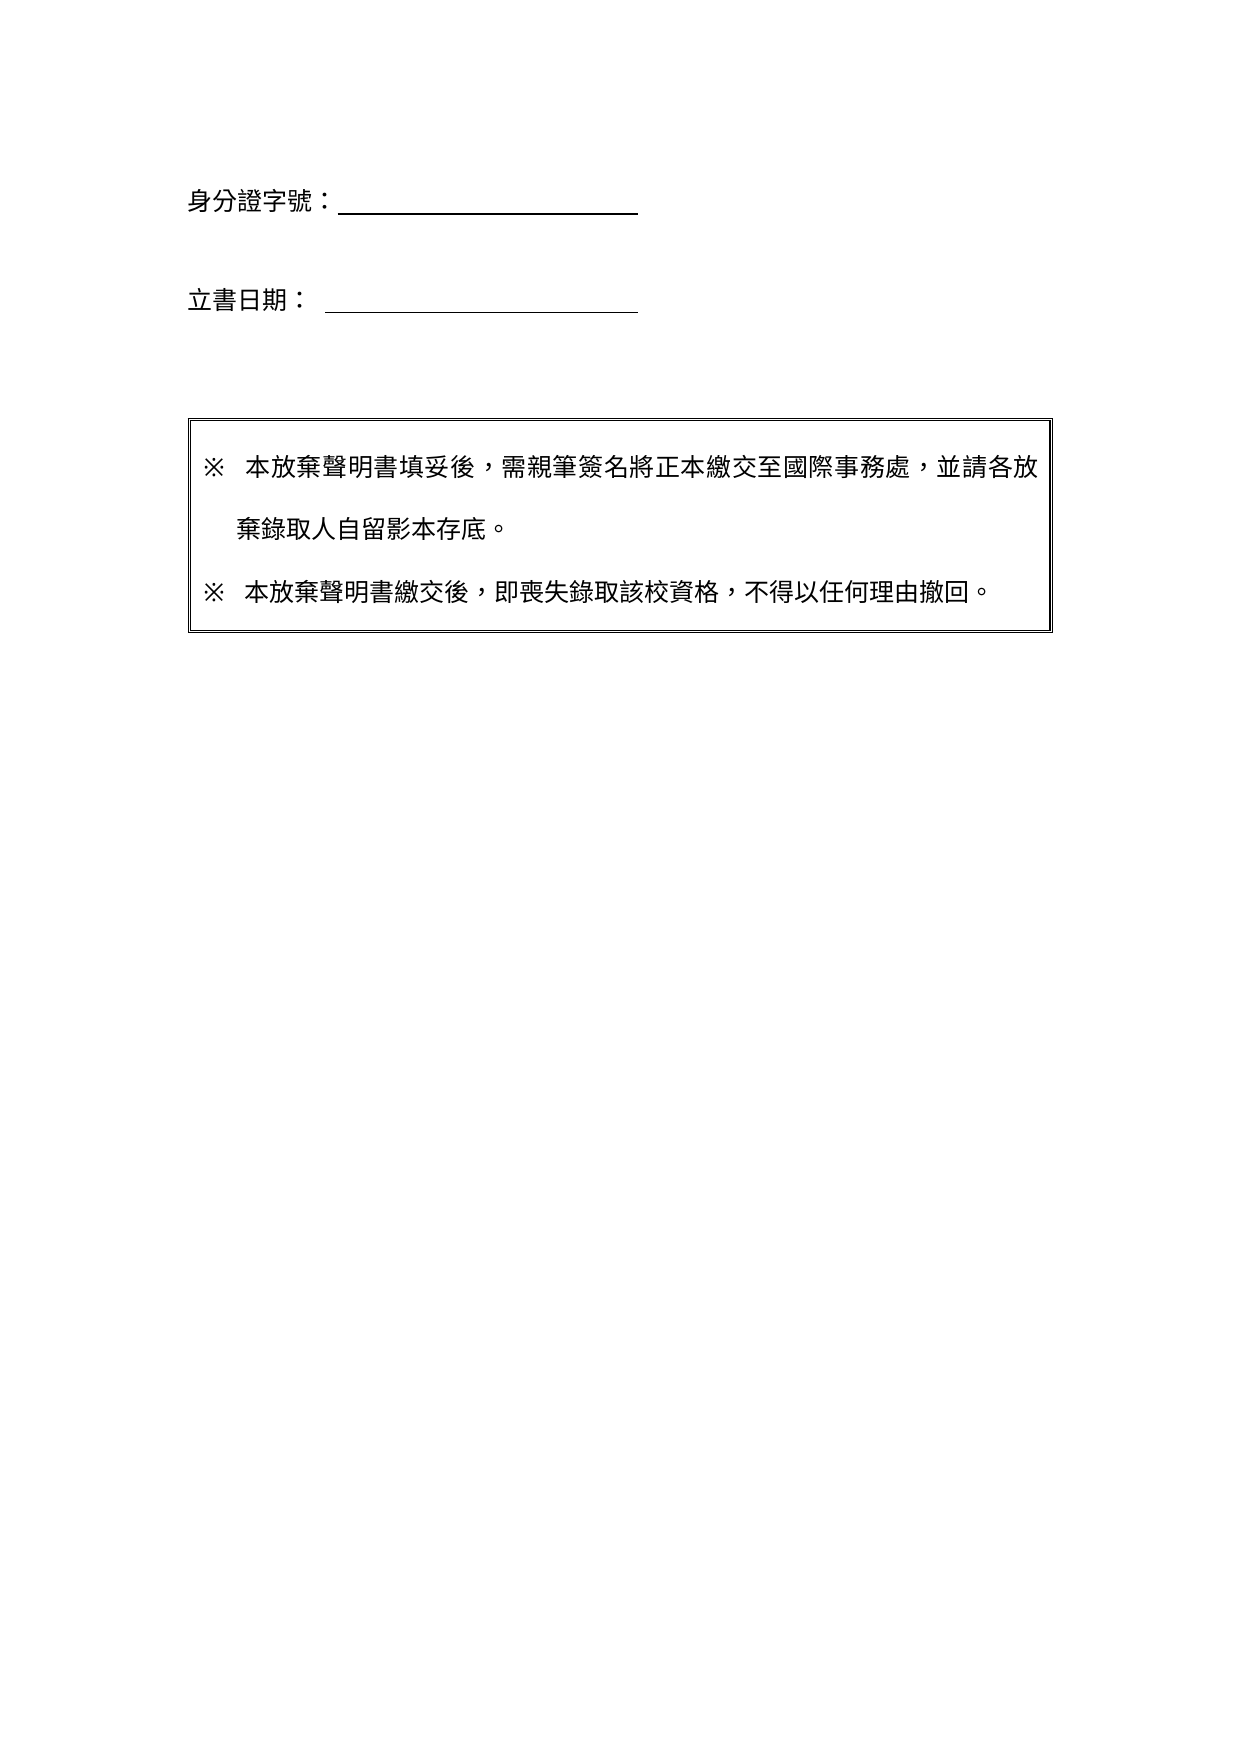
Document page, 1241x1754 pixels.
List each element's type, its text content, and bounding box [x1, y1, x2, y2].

text 立書日期： [187, 257, 1053, 319]
text ※ 本放棄聲明書填妥後，需親筆簽名將正本繳交至國際事務處，並請各放棄錄取人自留影本存底。 [191, 421, 1049, 543]
text ※ 本放棄聲明書繳交後，即喪失錄取該校資格，不得以任何理由撤回。 [191, 543, 1049, 630]
text 身分證字號： [187, 158, 1053, 221]
